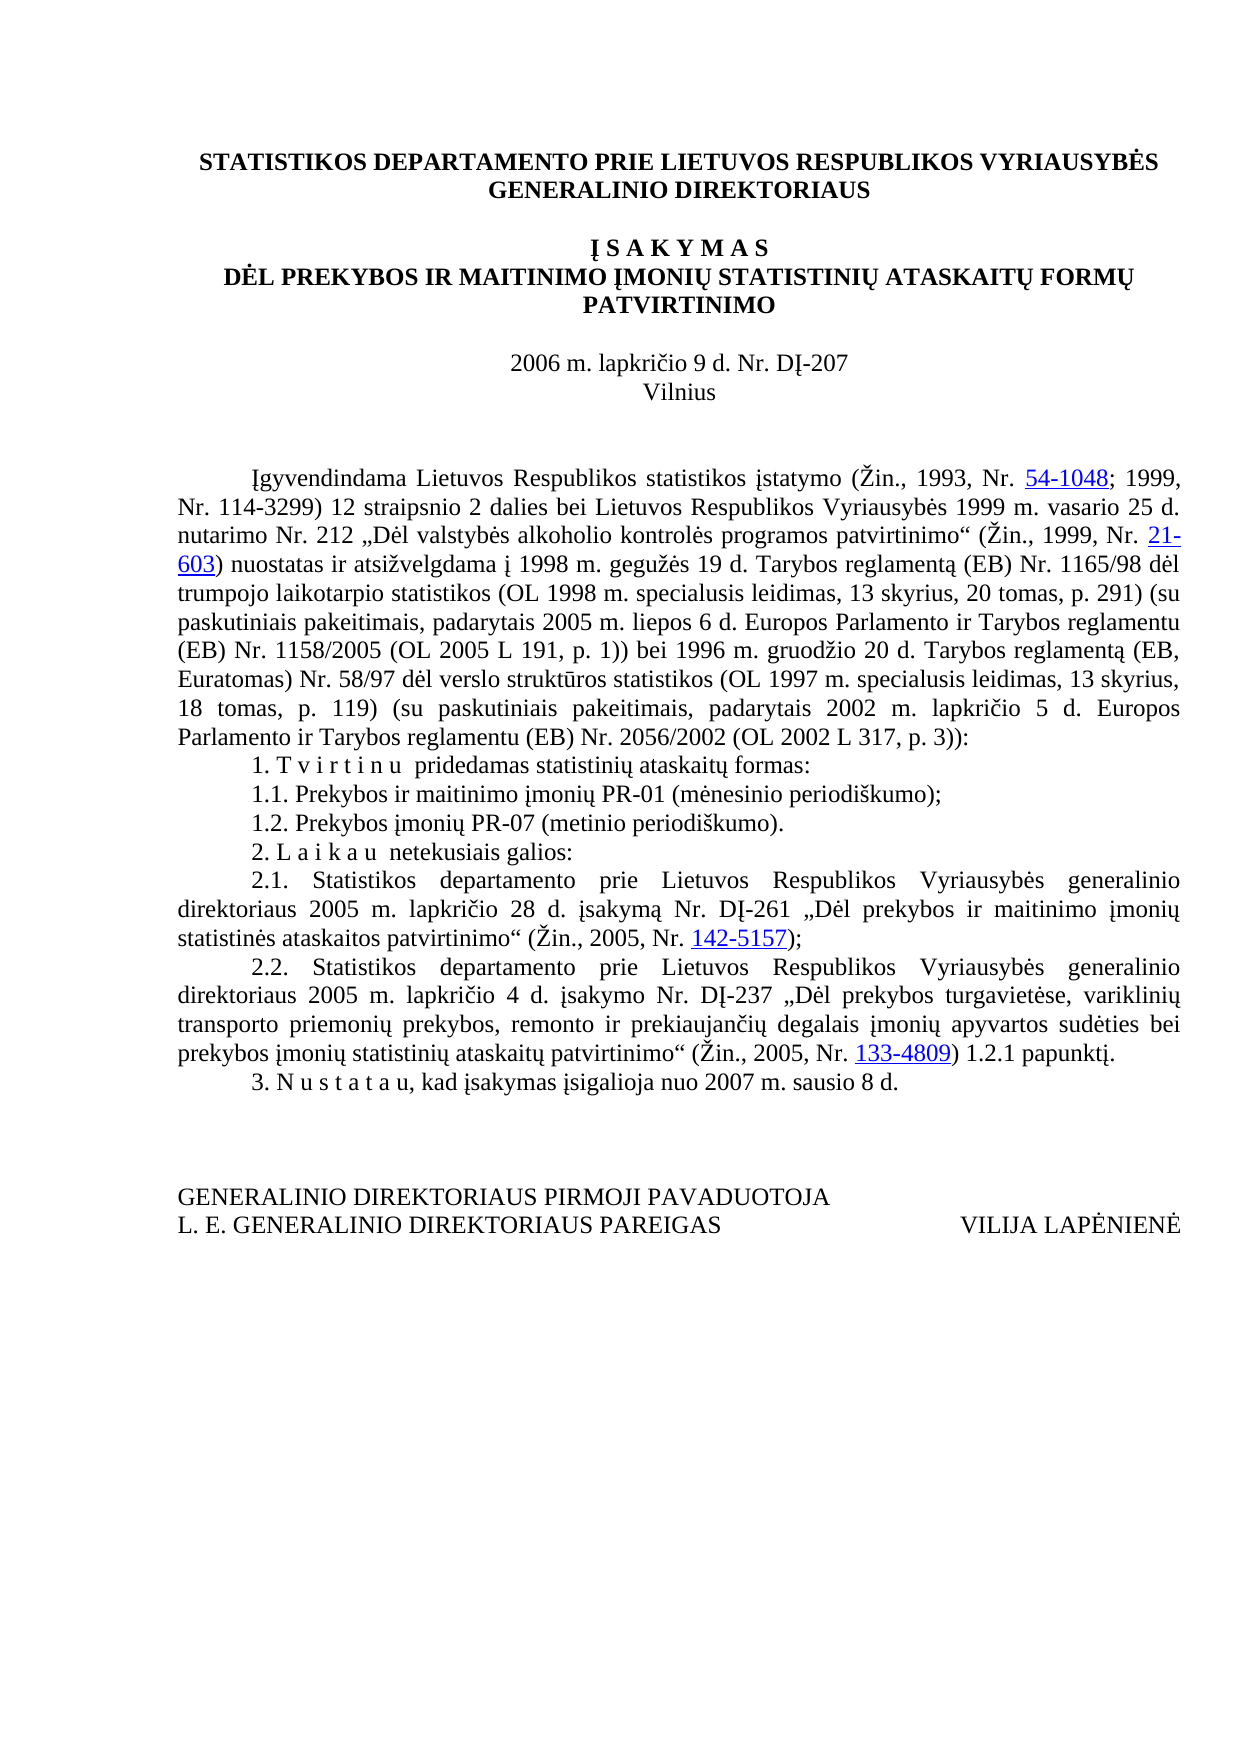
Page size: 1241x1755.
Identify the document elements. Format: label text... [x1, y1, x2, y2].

text 2.1. Statistikos departamento prie Lietuvos Respublikos Vyriausybės generalinio direktoriaus 2005 m. lapkričio 28 d. įsakymą Nr. DĮ-261 „Dėl prekybos ir maitinimo įmonių statistinės ataskaitos patvirtinimo“ (Žin., 2005, Nr. 142-5157); [177, 866, 1181, 952]
text Į S A K Y M A S [177, 233, 1181, 262]
text DĖL PREKYBOS IR MAITINIMO ĮMONIŲ STATISTINIŲ ATASKAITŲ FORMŲ PATVIRTINIMO [177, 262, 1181, 319]
text 2. Laikau netekusiais galios: [177, 837, 1181, 866]
text 2006 m. lapkričio 9 d. Nr. DĮ-207 [177, 348, 1181, 377]
text 1.1. Prekybos ir maitinimo įmonių PR-01 (mėnesinio periodiškumo); [177, 779, 1181, 808]
text STATISTIKOS DEPARTAMENTO PRIE LIETUVOS RESPUBLIKOS VYRIAUSYBĖS GENERALINIO DIREKTORIAUS [177, 147, 1181, 204]
text 2.2. Statistikos departamento prie Lietuvos Respublikos Vyriausybės generalinio direktoriaus 2005 m. lapkričio 4 d. įsakymo Nr. DĮ-237 „Dėl prekybos turgavietėse, variklinių transporto priemonių prekybos, remonto ir prekiaujančių degalais įmonių apyvartos sudėties bei prekybos įmonių statistinių ataskaitų patvirtinimo“ (Žin., 2005, Nr. 133-4809) 1.2.1 papunktį. [177, 952, 1181, 1067]
text Vilnius [177, 377, 1181, 406]
text 1.2. Prekybos įmonių PR-07 (metinio periodiškumo). [177, 808, 1181, 837]
text 3. Nustatau, kad įsakymas įsigalioja nuo 2007 m. sausio 8 d. [177, 1067, 1181, 1096]
text 1. Tvirtinu pridedamas statistinių ataskaitų formas: [177, 751, 1181, 779]
text L. E. GENERALINIO DIREKTORIAUS PAREIGAS VILIJA LAPĖNIENĖ [177, 1211, 1181, 1239]
text Įgyvendindama Lietuvos Respublikos statistikos įstatymo (Žin., 1993, Nr. 54-1048; 1999, Nr. 114-3299) 12 straipsnio 2 dalies bei Lietuvos Respublikos Vyriausybės 1999 m. vasario 25 d. nutarimo Nr. 212 „Dėl valstybės alkoholio kontrolės programos patvirtinimo“ (Žin., 1999, Nr. 21-603) nuostatas ir atsižvelgdama į 1998 m. gegužės 19 d. Tarybos reglamentą (EB) Nr. 1165/98 dėl trumpojo laikotarpio statistikos (OL 1998 m. specialusis leidimas, 13 skyrius, 20 tomas, p. 291) (su paskutiniais pakeitimais, padarytais 2005 m. liepos 6 d. Europos Parlamento ir Tarybos reglamentu (EB) Nr. 1158/2005 (OL 2005 L 191, p. 1)) bei 1996 m. gruodžio 20 d. Tarybos reglamentą (EB, Euratomas) Nr. 58/97 dėl verslo struktūros statistikos (OL 1997 m. specialusis leidimas, 13 skyrius, 18 tomas, p. 119) (su paskutiniais pakeitimais, padarytais 2002 m. lapkričio 5 d. Europos Parlamento ir Tarybos reglamentu (EB) Nr. 2056/2002 (OL 2002 L 317, p. 3)): [177, 463, 1181, 751]
text GENERALINIO DIREKTORIAUS PIRMOJI PAVADUOTOJA [177, 1182, 1181, 1211]
